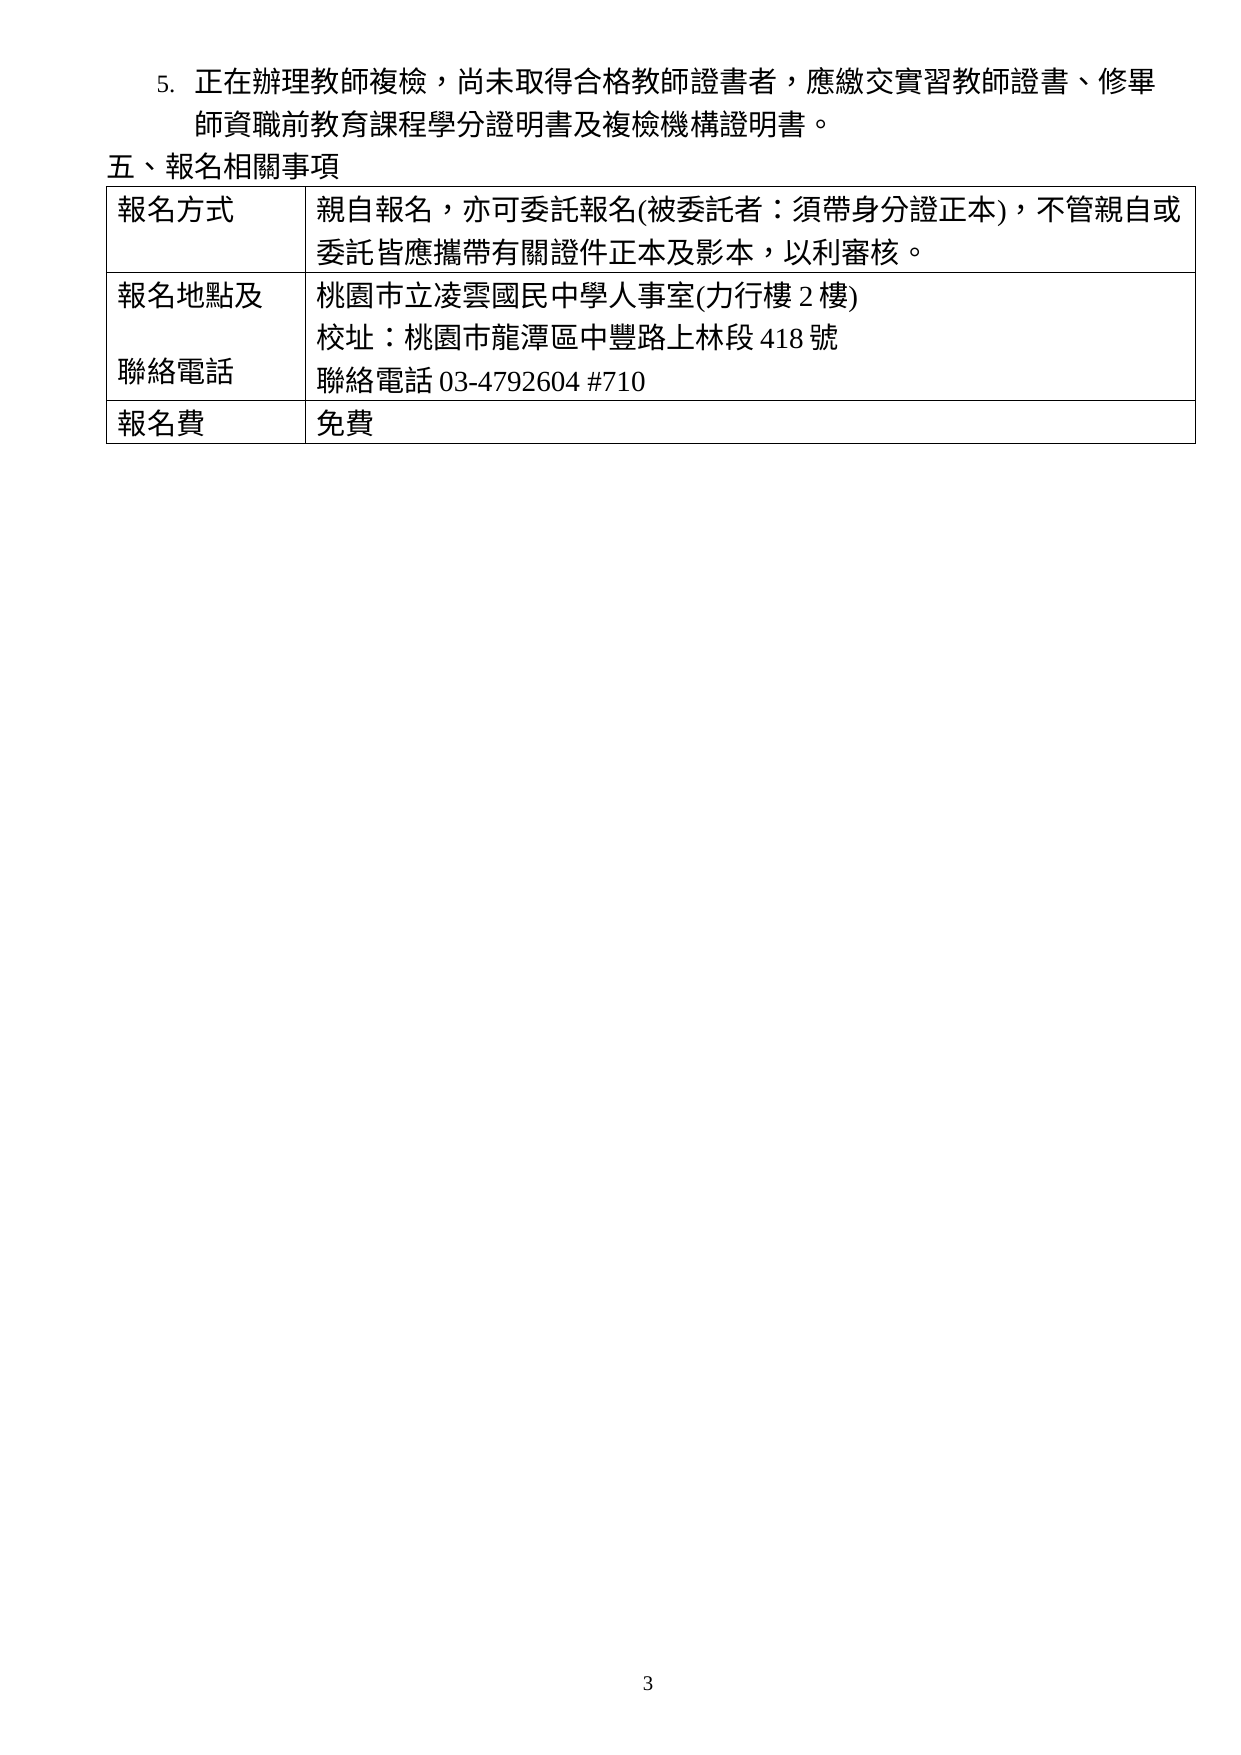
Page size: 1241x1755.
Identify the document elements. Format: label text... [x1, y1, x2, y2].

table_cell 報名地點及 聯絡電話 [107, 273, 305, 399]
table_cell 免費 [306, 401, 1195, 443]
table_header 親自報名，亦可委託報名(被委託者：須帶身分證正本)，不管親自或委託皆應攜帶有關證件正本及影本，以利審核。 [306, 187, 1195, 272]
table_cell 報名費 [107, 401, 305, 443]
table_cell 桃園巿立凌雲國民中學人事室(力行樓2樓) 校址：桃園巿龍潭區中豐路上林段418號 聯絡電話03-4792604 #710 [306, 273, 1195, 399]
table_header 報名方式 [107, 187, 305, 272]
list 正在辦理教師複檢，尚未取得合格教師證書者，應繳交實習教師證書、修畢師資職前教育課程學分證明書及複檢機構證明書。 [156, 59, 1181, 144]
text 五、報名相關事項 [106, 144, 1181, 186]
